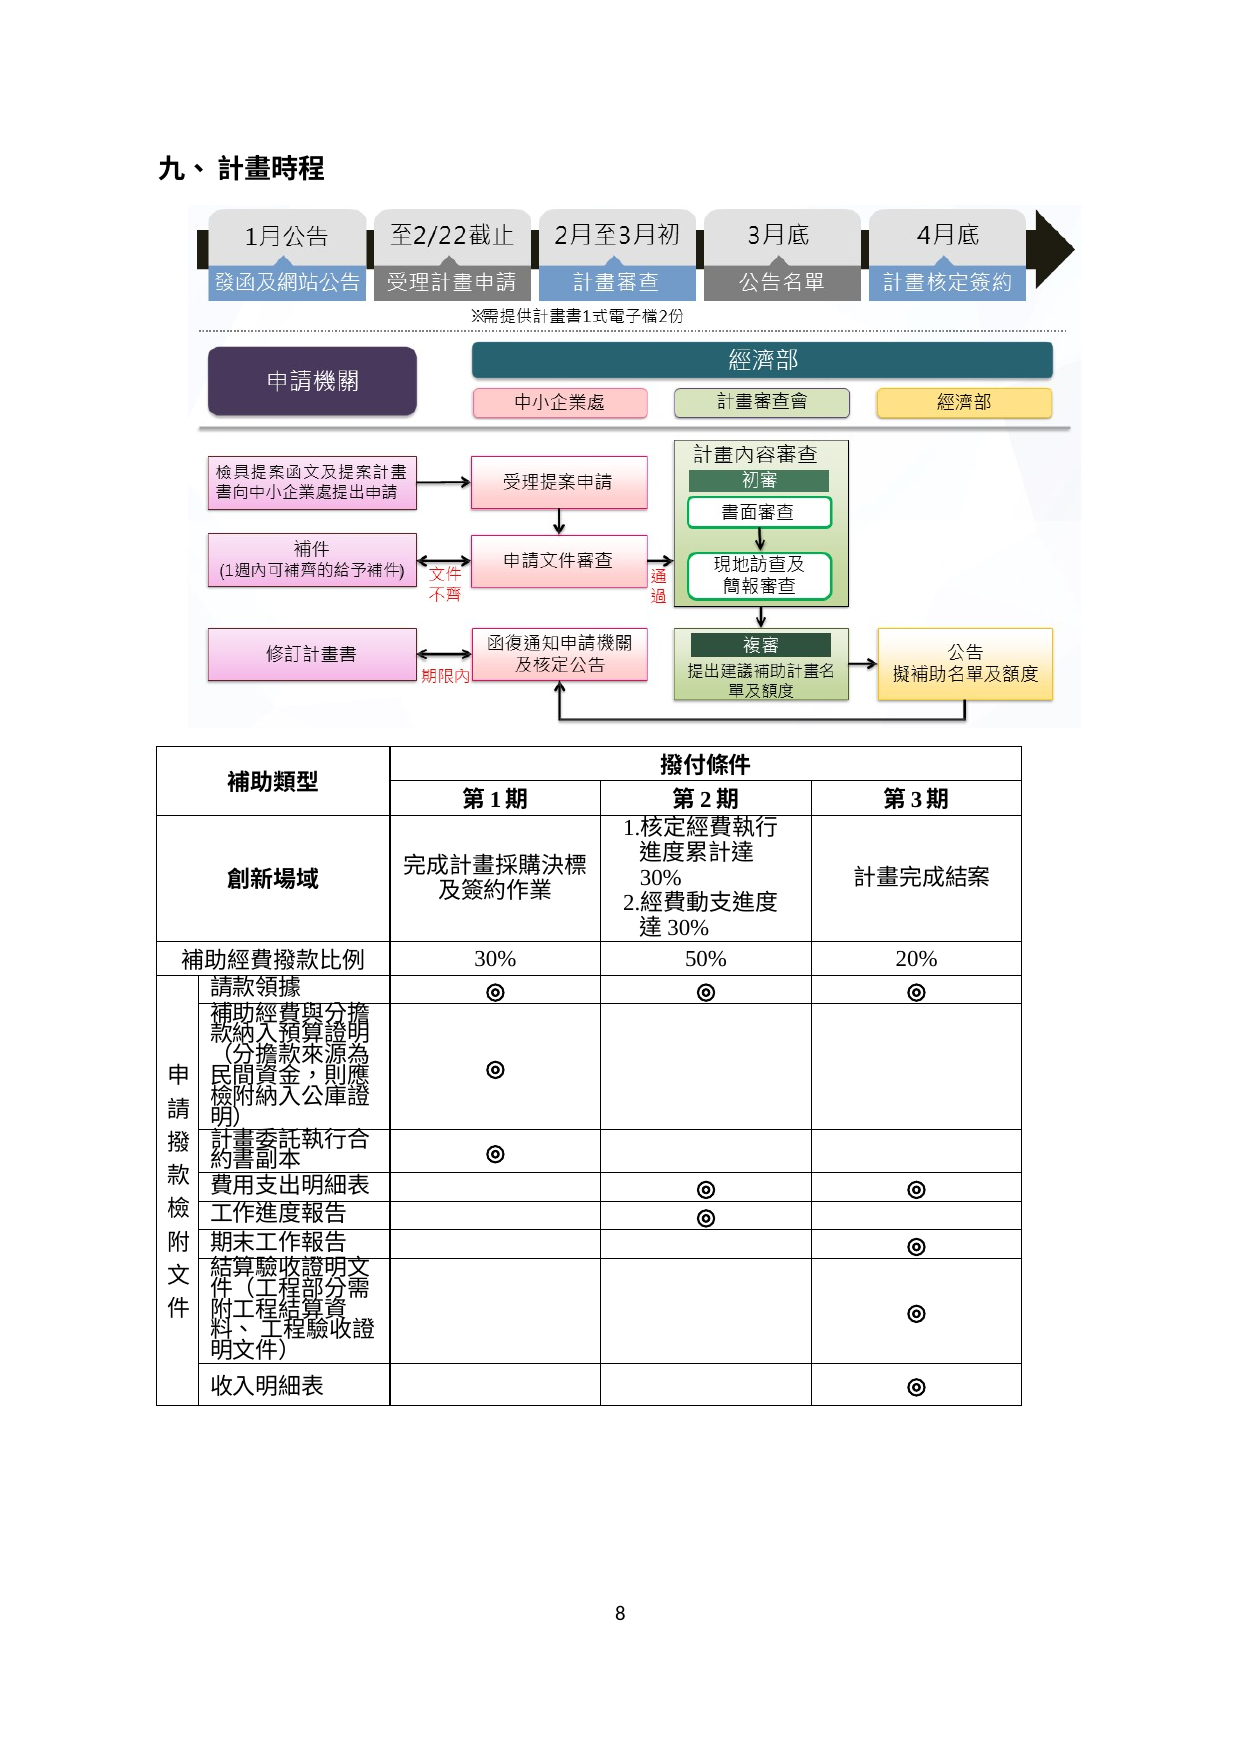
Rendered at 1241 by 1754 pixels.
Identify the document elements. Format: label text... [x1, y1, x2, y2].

picture [187, 205, 1082, 728]
table_cell [391, 1259, 600, 1363]
table_cell 收入明細表 [199, 1364, 389, 1405]
table_cell ◎ [601, 976, 811, 1003]
table_cell ◎ [812, 1230, 1021, 1258]
table_header 撥付條件 [391, 747, 1021, 780]
table_cell 完成計畫採購決標及簽約作業 [391, 816, 600, 941]
table_cell 費用支出明細表 [199, 1173, 389, 1201]
table_cell [812, 1202, 1021, 1229]
table_cell 工作進度報告 [199, 1202, 389, 1229]
table_cell ◎ [601, 1173, 811, 1201]
table_cell 計畫完成結案 [812, 816, 1021, 941]
table_cell [601, 1130, 811, 1172]
table_cell 結算驗收證明文件（工程部分需附工程結算資料、 工程驗收證明文件） [199, 1259, 389, 1363]
table_cell 補助經費撥款比例 [157, 942, 389, 975]
table_cell [601, 1230, 811, 1258]
table_cell 創新場域 [157, 816, 389, 941]
table_cell [812, 1130, 1021, 1172]
table_cell [601, 1004, 811, 1129]
table_cell 50% [601, 942, 811, 975]
table_cell 第3期 [812, 781, 1021, 814]
table_cell [391, 1364, 600, 1405]
table_cell [391, 1202, 600, 1229]
table_cell 第1期 [391, 781, 600, 814]
table_cell 請款領據 [199, 976, 389, 1003]
table_cell 計畫委託執行合約書副本 [199, 1130, 389, 1172]
list 計畫時程 [158, 145, 1053, 187]
table_cell [391, 1173, 600, 1201]
table_cell [601, 1364, 811, 1405]
table_cell ◎ [601, 1202, 811, 1229]
table_cell ◎ [391, 1004, 600, 1129]
table_cell [601, 1259, 811, 1363]
table_cell ◎ [812, 1259, 1021, 1363]
table_header 補助類型 [157, 747, 389, 814]
table_cell 1.核定經費執行進度累計達30% 2.經費動支進度達30% [601, 816, 811, 941]
table_cell 申請撥款檢附文件 [157, 976, 198, 1405]
table_cell ◎ [391, 976, 600, 1003]
table_cell 第2期 [601, 781, 811, 814]
table_cell [391, 1230, 600, 1258]
table_cell ◎ [812, 976, 1021, 1003]
table_cell ◎ [812, 1364, 1021, 1405]
table_cell 30% [391, 942, 600, 975]
table_cell 20% [812, 942, 1021, 975]
table_cell 期末工作報告 [199, 1230, 389, 1258]
table_cell [812, 1004, 1021, 1129]
table_cell 補助經費與分擔款納入預算證明（分擔款來源為民間資金，則應檢附納入公庫證明） [199, 1004, 389, 1129]
table_cell ◎ [812, 1173, 1021, 1201]
table_cell ◎ [391, 1130, 600, 1172]
